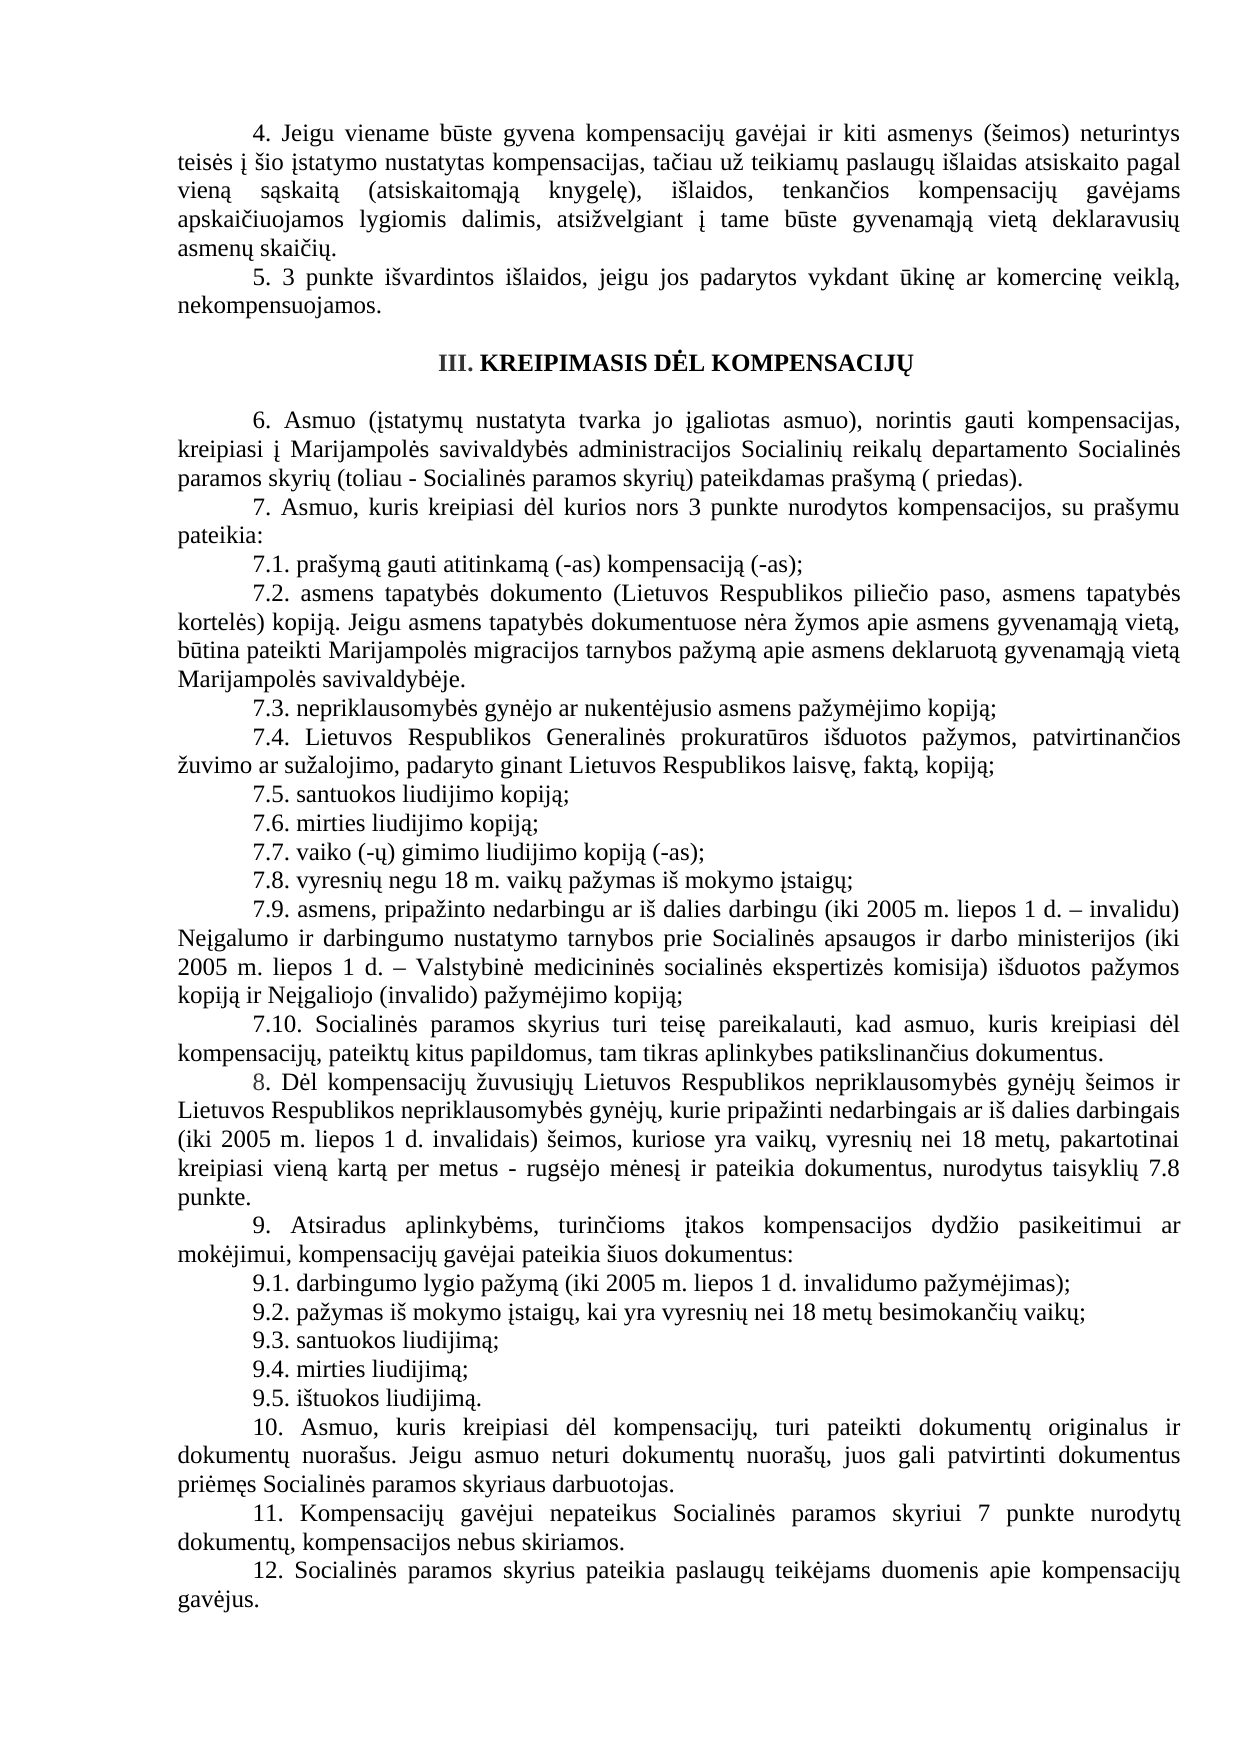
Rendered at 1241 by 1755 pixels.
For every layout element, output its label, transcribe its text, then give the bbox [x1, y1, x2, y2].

text 9. Atsiradus aplinkybėms, turinčioms įtakos kompensacijos dydžio pasikeitimui ar mokėjimui, kompensacijų gavėjai pateikia šiuos dokumentus: [177, 1211, 1181, 1268]
text 4. Jeigu viename būste gyvena kompensacijų gavėjai ir kiti asmenys (šeimos) neturintys teisės į šio įstatymo nustatytas kompensacijas, tačiau už teikiamų paslaugų išlaidas atsiskaito pagal vieną sąskaitą (atsiskaitomąją knygelę), išlaidos, tenkančios kompensacijų gavėjams apskaičiuojamos lygiomis dalimis, atsižvelgiant į tame būste gyvenamąją vietą deklaravusių asmenų skaičių. [177, 118, 1181, 262]
text 6. Asmuo (įstatymų nustatyta tvarka jo įgaliotas asmuo), norintis gauti kompensacijas, kreipiasi į Marijampolės savivaldybės administracijos Socialinių reikalų departamento Socialinės paramos skyrių (toliau - Socialinės paramos skyrių) pateikdamas prašymą ( priedas). [177, 406, 1181, 492]
text 7.10. Socialinės paramos skyrius turi teisę pareikalauti, kad asmuo, kuris kreipiasi dėl kompensacijų, pateiktų kitus papildomus, tam tikras aplinkybes patikslinančius dokumentus. [177, 1009, 1181, 1067]
text 7.5. santuokos liudijimo kopiją; [177, 779, 1181, 808]
text 7.9. asmens, pripažinto nedarbingu ar iš dalies darbingu (iki 2005 m. liepos 1 d. – invalidu) Neįgalumo ir darbingumo nustatymo tarnybos prie Socialinės apsaugos ir darbo ministerijos (iki 2005 m. liepos 1 d. – Valstybinė medicininės socialinės ekspertizės komisija) išduotos pažymos kopiją ir Neįgaliojo (invalido) pažymėjimo kopiją; [177, 894, 1181, 1009]
text 9.4. mirties liudijimą; [177, 1354, 1181, 1383]
text 5. 3 punkte išvardintos išlaidos, jeigu jos padarytos vykdant ūkinę ar komercinę veiklą, nekompensuojamos. [177, 262, 1181, 319]
text 7.7. vaiko (-ų) gimimo liudijimo kopiją (-as); [177, 837, 1181, 866]
text 7.3. nepriklausomybės gynėjo ar nukentėjusio asmens pažymėjimo kopiją; [177, 693, 1181, 722]
text 7.4. Lietuvos Respublikos Generalinės prokuratūros išduotos pažymos, patvirtinančios žuvimo ar sužalojimo, padaryto ginant Lietuvos Respublikos laisvę, faktą, kopiją; [177, 722, 1181, 779]
text 12. Socialinės paramos skyrius pateikia paslaugų teikėjams duomenis apie kompensacijų gavėjus. [177, 1556, 1181, 1613]
text 7.6. mirties liudijimo kopiją; [177, 808, 1181, 837]
text 9.5. ištuokos liudijimą. [177, 1383, 1181, 1412]
text 9.1. darbingumo lygio pažymą (iki 2005 m. liepos 1 d. invalidumo pažymėjimas); [177, 1268, 1181, 1297]
text 9.2. pažymas iš mokymo įstaigų, kai yra vyresnių nei 18 metų besimokančių vaikų; [177, 1297, 1181, 1326]
text 10. Asmuo, kuris kreipiasi dėl kompensacijų, turi pateikti dokumentų originalus ir dokumentų nuorašus. Jeigu asmuo neturi dokumentų nuorašų, juos gali patvirtinti dokumentus priėmęs Socialinės paramos skyriaus darbuotojas. [177, 1412, 1181, 1498]
text 9.3. santuokos liudijimą; [177, 1326, 1181, 1354]
text 11. Kompensacijų gavėjui nepateikus Socialinės paramos skyriui 7 punkte nurodytų dokumentų, kompensacijos nebus skiriamos. [177, 1498, 1181, 1556]
text 8. Dėl kompensacijų žuvusiųjų Lietuvos Respublikos nepriklausomybės gynėjų šeimos ir Lietuvos Respublikos nepriklausomybės gynėjų, kurie pripažinti nedarbingais ar iš dalies darbingais (iki 2005 m. liepos 1 d. invalidais) šeimos, kuriose yra vaikų, vyresnių nei 18 metų, pakartotinai kreipiasi vieną kartą per metus - rugsėjo mėnesį ir pateikia dokumentus, nurodytus taisyklių 7.8 punkte. [177, 1067, 1181, 1211]
text 7.2. asmens tapatybės dokumento (Lietuvos Respublikos piliečio paso, asmens tapatybės kortelės) kopiją. Jeigu asmens tapatybės dokumentuose nėra žymos apie asmens gyvenamąją vietą, būtina pateikti Marijampolės migracijos tarnybos pažymą apie asmens deklaruotą gyvenamąją vietą Marijampolės savivaldybėje. [177, 578, 1181, 693]
text 7.8. vyresnių negu 18 m. vaikų pažymas iš mokymo įstaigų; [177, 866, 1181, 894]
text III. KREIPIMASIS DĖL KOMPENSACIJŲ [177, 348, 1181, 377]
text 7. Asmuo, kuris kreipiasi dėl kurios nors 3 punkte nurodytos kompensacijos, su prašymu pateikia: [177, 492, 1181, 549]
text 7.1. prašymą gauti atitinkamą (-as) kompensaciją (-as); [177, 549, 1181, 578]
